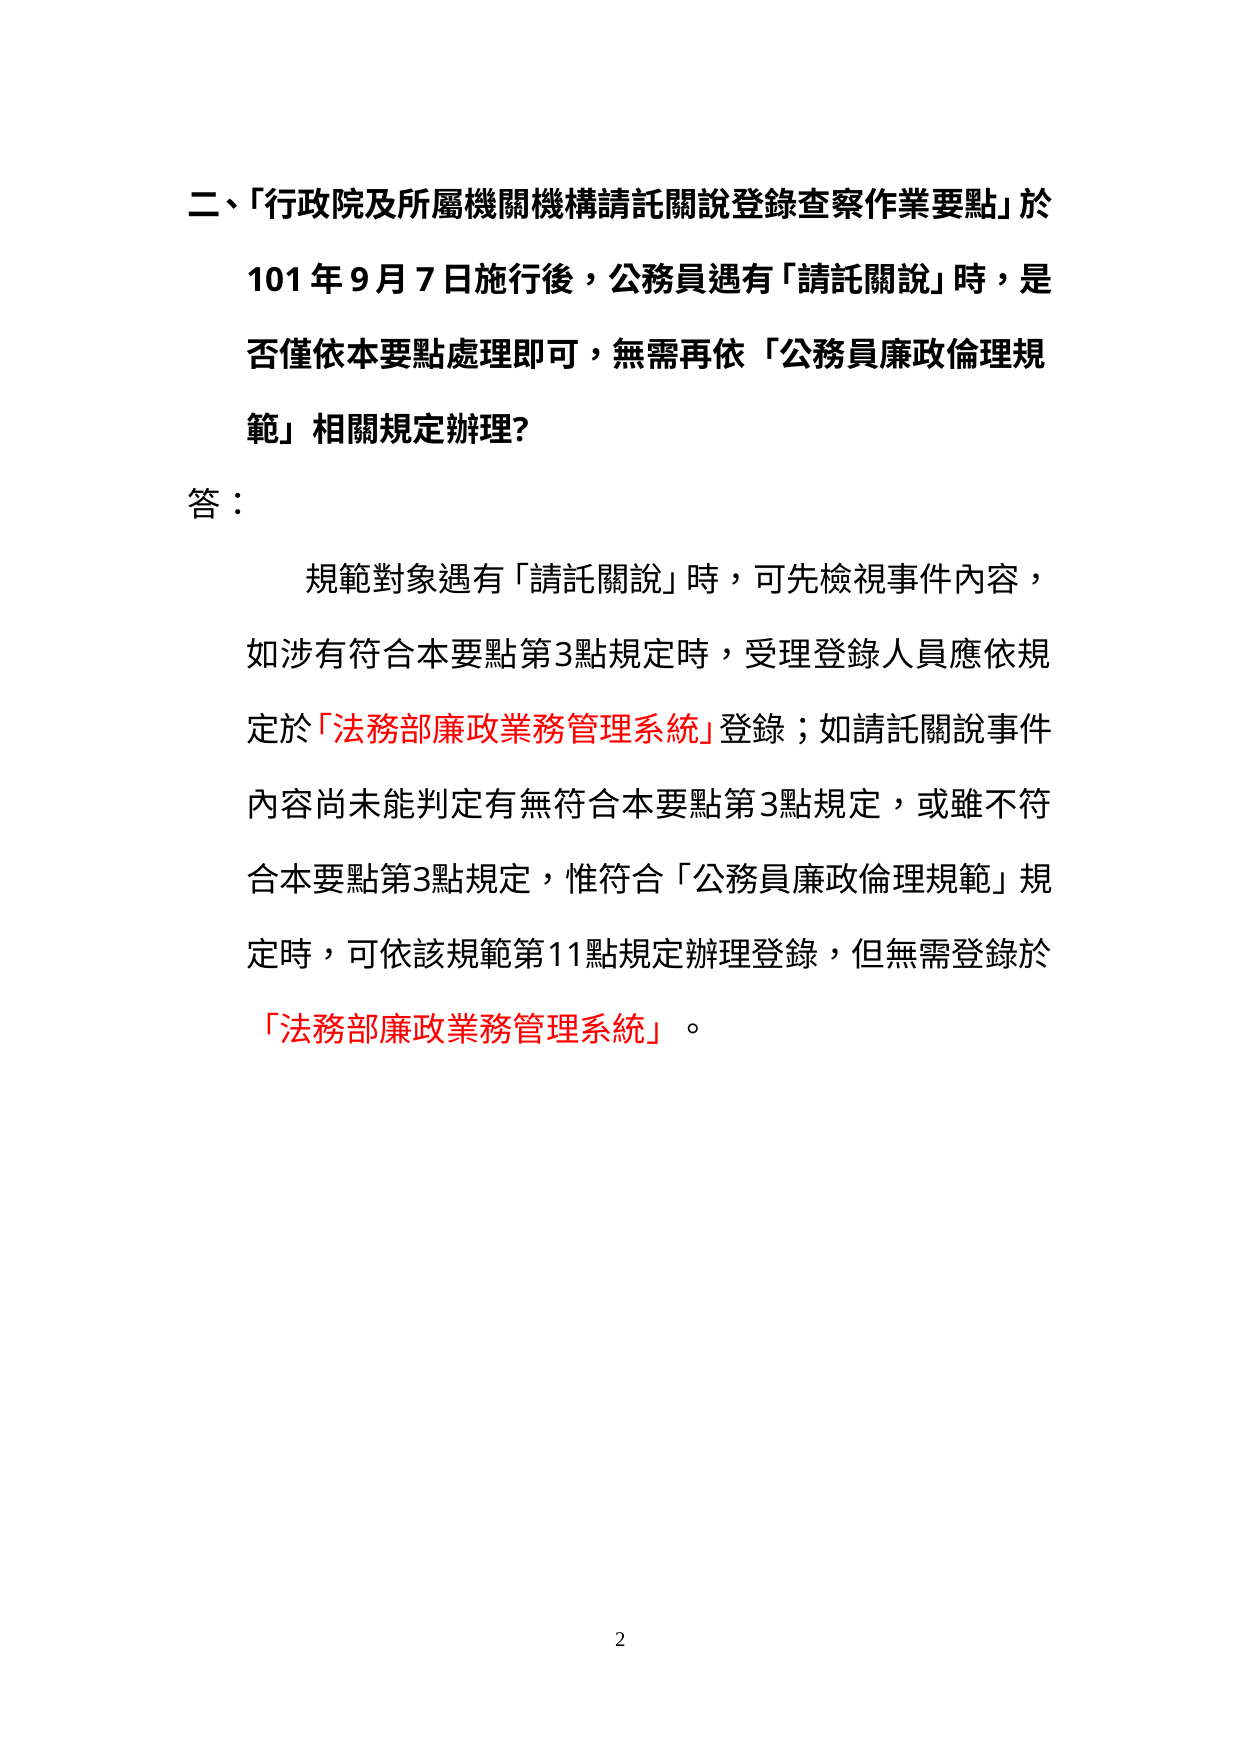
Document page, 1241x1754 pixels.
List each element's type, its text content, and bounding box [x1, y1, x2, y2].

subtitle 二、「行政院及所屬機關機構請託關說登錄查察作業要點」於101年9月7日施行後，公務員遇有「請託關說」時，是否僅依本要點處理即可，無需再依「公務員廉政倫理規範」相關規定辦理? [187, 164, 1053, 464]
text 規範對象遇有「請託關說」時，可先檢視事件內容，如涉有符合本要點第3點規定時，受理登錄人員應依規定於「法務部廉政業務管理系統」登錄；如請託關說事件內容尚未能判定有無符合本要點第3點規定，或雖不符合本要點第3點規定，惟符合「公務員廉政倫理規範」規定時，可依該規範第11點規定辦理登錄，但無需登錄於「法務部廉政業務管理系統」。 [246, 539, 1053, 1064]
text 答： [187, 464, 1053, 539]
